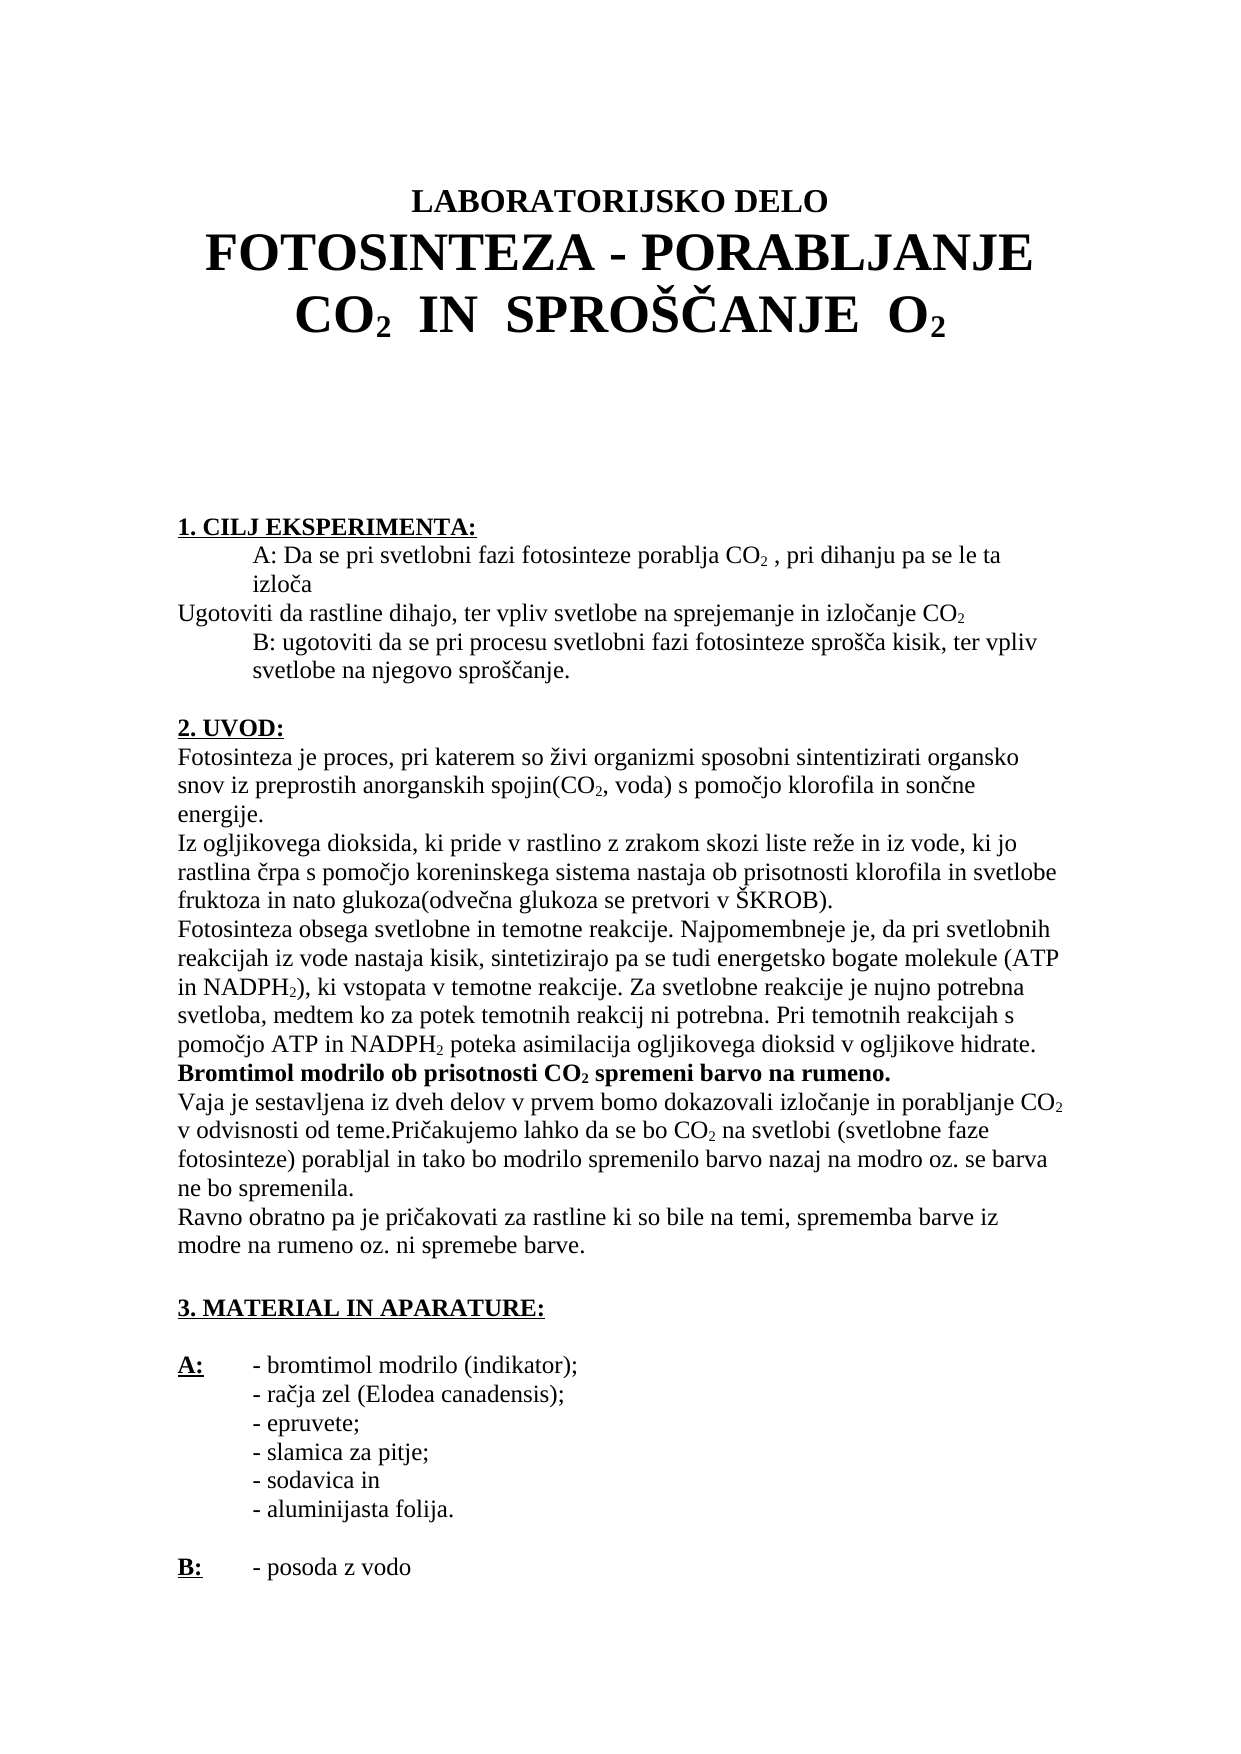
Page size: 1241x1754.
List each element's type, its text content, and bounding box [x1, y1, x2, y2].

text Bromtimol modrilo ob prisotnosti CO2 spremeni barvo na rumeno. [177, 1058, 1063, 1087]
subtitle Ugotoviti da rastline dihajo, ter vpliv svetlobe na sprejemanje in izločanje CO2 [177, 598, 1063, 627]
text Iz ogljikovega dioksida, ki pride v rastlino z zrakom skozi liste reže in iz vode, ki jo rastlina črpa s pomočjo koreninskega sistema nastaja ob prisotnosti klorofila in svetlobe fruktoza in nato glukoza(odvečna glukoza se pretvori v ŠKROB). [177, 828, 1063, 914]
text - epruvete; [177, 1408, 1063, 1437]
text 2. UVOD: [177, 713, 1063, 742]
text 3. MATERIAL IN APARATURE: [177, 1293, 1063, 1322]
text - sodavica in [177, 1465, 1063, 1494]
subtitle LABORATORIJSKO DELO [177, 181, 1063, 219]
text - slamica za pitje; [177, 1437, 1063, 1465]
text Ravno obratno pa je pričakovati za rastline ki so bile na temi, sprememba barve iz modre na rumeno oz. ni spremebe barve. [177, 1202, 1063, 1259]
subtitle B: ugotoviti da se pri procesu svetlobni fazi fotosinteze sprošča kisik, ter vpliv svetlobe na njegovo sproščanje. [252, 627, 1063, 684]
text Fotosinteza je proces, pri katerem so živi organizmi sposobni sintentizirati organsko snov iz preprostih anorganskih spojin(CO2, voda) s pomočjo klorofila in sončne energije. [177, 742, 1063, 828]
text A: - bromtimol modrilo (indikator); [177, 1350, 1063, 1379]
text A: Da se pri svetlobni fazi fotosinteze porablja CO2 , pri dihanju pa se le ta izloča [252, 541, 1063, 598]
text B: - posoda z vodo [177, 1552, 1063, 1580]
text Fotosinteza obsega svetlobne in temotne reakcije. Najpomembneje je, da pri svetlobnih reakcijah iz vode nastaja kisik, sintetizirajo pa se tudi energetsko bogate molekule (ATP in NADPH2), ki vstopata v temotne reakcije. Za svetlobne reakcije je nujno potrebna svetloba, medtem ko za potek temotnih reakcij ni potrebna. Pri temotnih reakcijah s pomočjo ATP in NADPH2 poteka asimilacija ogljikovega dioksid v ogljikove hidrate. [177, 914, 1063, 1058]
text FOTOSINTEZA - PORABLJANJE CO2 IN SPROŠČANJE O2 [177, 219, 1063, 344]
text - aluminijasta folija. [177, 1494, 1063, 1523]
text Vaja je sestavljena iz dveh delov v prvem bomo dokazovali izločanje in porabljanje CO2 v odvisnosti od teme.Pričakujemo lahko da se bo CO2 na svetlobi (svetlobne faze fotosinteze) porabljal in tako bo modrilo spremenilo barvo nazaj na modro oz. se barva ne bo spremenila. [177, 1087, 1063, 1202]
text - račja zel (Elodea canadensis); [177, 1379, 1063, 1408]
text 1. CILJ EKSPERIMENTA: [177, 512, 1063, 541]
